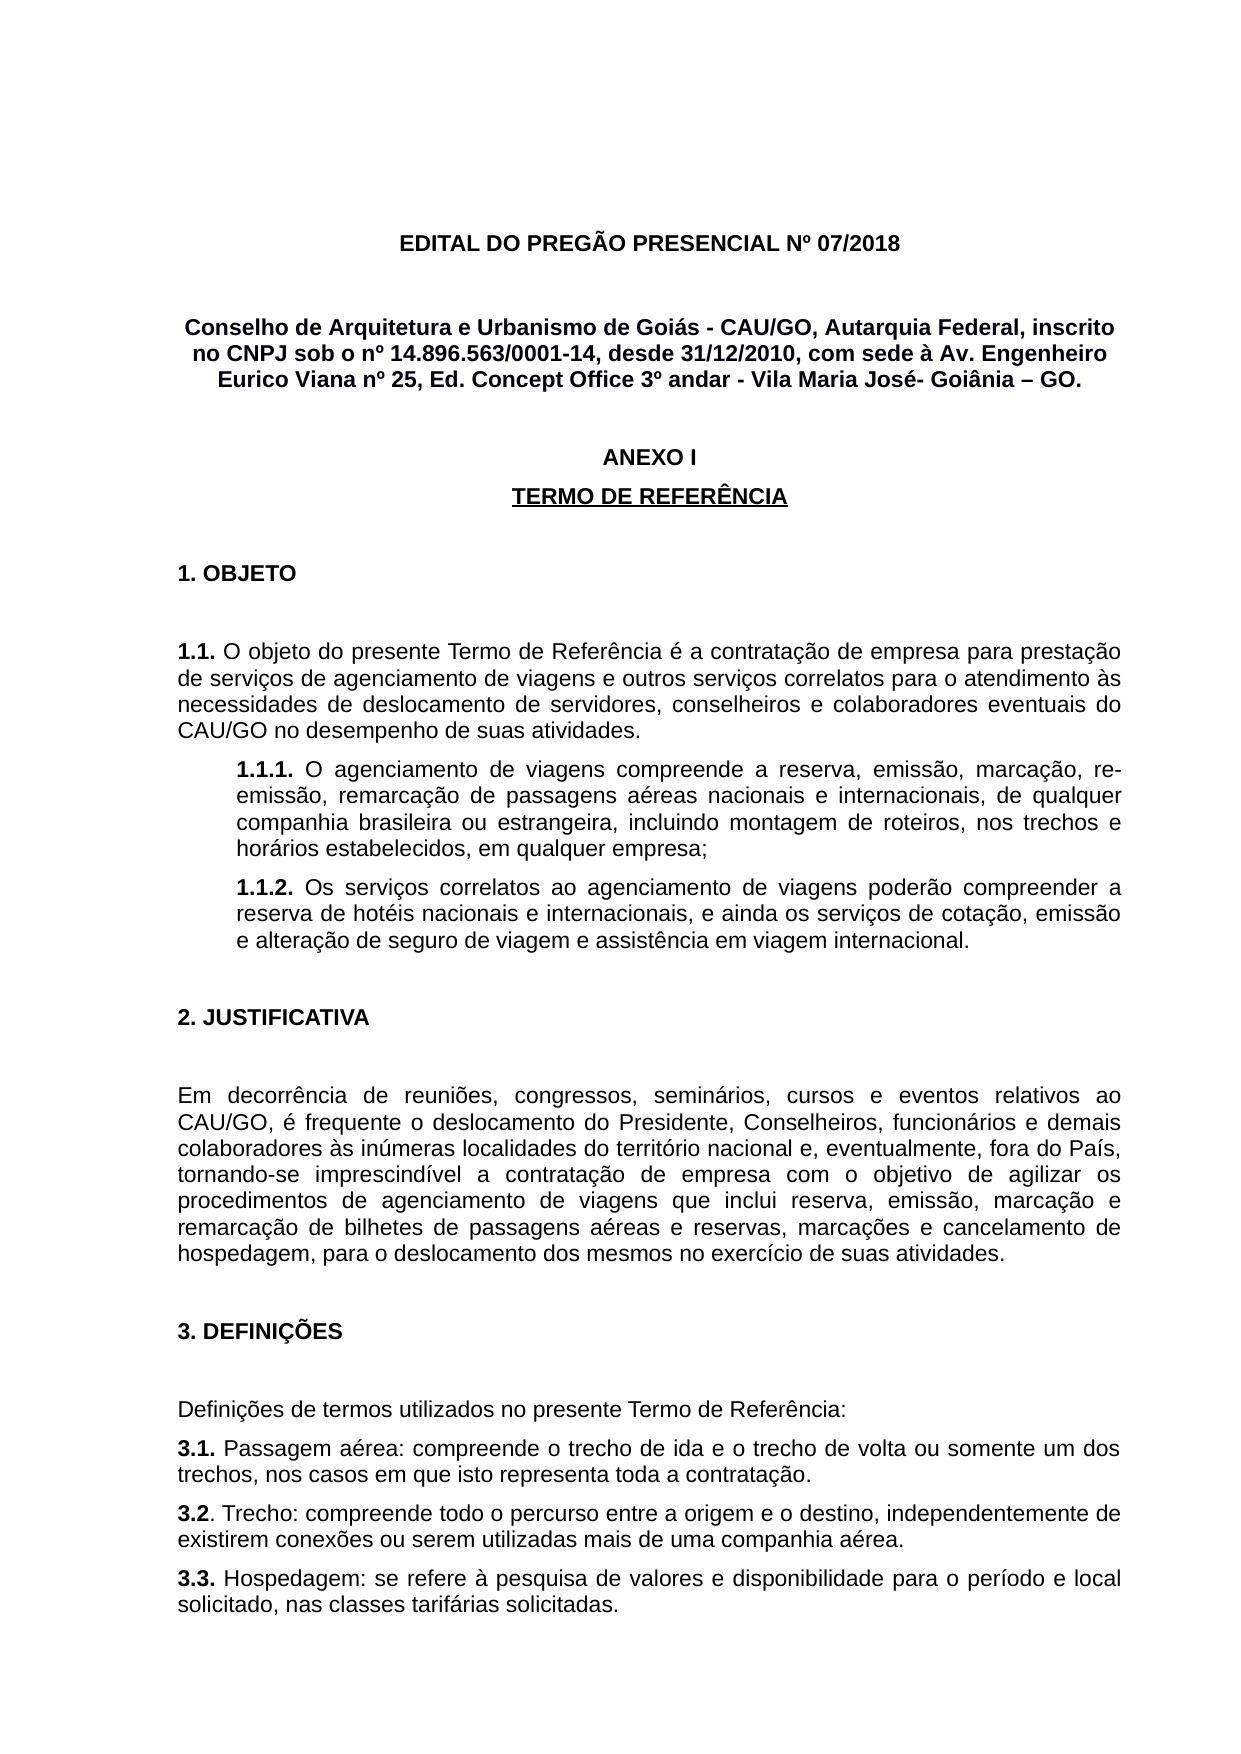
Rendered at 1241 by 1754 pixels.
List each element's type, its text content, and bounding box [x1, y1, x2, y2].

text 3. DEFINIÇÕES [177, 1318, 1122, 1344]
text Em decorrência de reuniões, congressos, seminários, cursos e eventos relativos ao CAU/GO, é frequente o deslocamento do Presidente, Conselheiros, funcionários e demais colaboradores às inúmeras localidades do território nacional e, eventualmente, fora do País, tornando-se imprescindível a contratação de empresa com o objetivo de agilizar os procedimentos de agenciamento de viagens que inclui reserva, emissão, marcação e remarcação de bilhetes de passagens aéreas e reservas, marcações e cancelamento de hospedagem, para o deslocamento dos mesmos no exercício de suas atividades. [177, 1082, 1122, 1267]
text 1. OBJETO [177, 560, 1122, 587]
text TERMO DE REFERÊNCIA [177, 483, 1122, 509]
text 1.1.2. Os serviços correlatos ao agenciamento de viagens poderão compreender a reserva de hotéis nacionais e internacionais, e ainda os serviços de cotação, emissão e alteração de seguro de viagem e assistência em viagem internacional. [236, 874, 1122, 953]
text ANEXO I [177, 444, 1122, 470]
text 3.2. Trecho: compreende todo o percurso entre a origem e o destino, independentemente de existirem conexões ou serem utilizadas mais de uma companhia aérea. [177, 1500, 1122, 1552]
text 1.1.1. O agenciamento de viagens compreende a reserva, emissão, marcação, re-emissão, remarcação de passagens aéreas nacionais e internacionais, de qualquer companhia brasileira ou estrangeira, incluindo montagem de roteiros, nos trechos e horários estabelecidos, em qualquer empresa; [236, 756, 1122, 861]
text Conselho de Arquitetura e Urbanismo de Goiás - CAU/GO, Autarquia Federal, inscrito no CNPJ sob o nº 14.896.563/0001-14, desde 31/12/2010, com sede à Av. Engenheiro Eurico Viana nº 25, Ed. Concept Office 3º andar - Vila Maria José- Goiânia – GO. [177, 313, 1122, 392]
text 3.1. Passagem aérea: compreende o trecho de ida e o trecho de volta ou somente um dos trechos, nos casos em que isto representa toda a contratação. [177, 1434, 1122, 1487]
text EDITAL DO PREGÃO PRESENCIAL Nº 07/2018 [177, 230, 1122, 257]
text Definições de termos utilizados no presente Termo de Referência: [177, 1396, 1122, 1422]
text 1.1. O objeto do presente Termo de Referência é a contratação de empresa para prestação de serviços de agenciamento de viagens e outros serviços correlatos para o atendimento às necessidades de deslocamento de servidores, conselheiros e colaboradores eventuais do CAU/GO no desempenho de suas atividades. [177, 638, 1122, 743]
text 3.3. Hospedagem: se refere à pesquisa de valores e disponibilidade para o período e local solicitado, nas classes tarifárias solicitadas. [177, 1565, 1122, 1618]
text 2. JUSTIFICATIVA [177, 1004, 1122, 1031]
